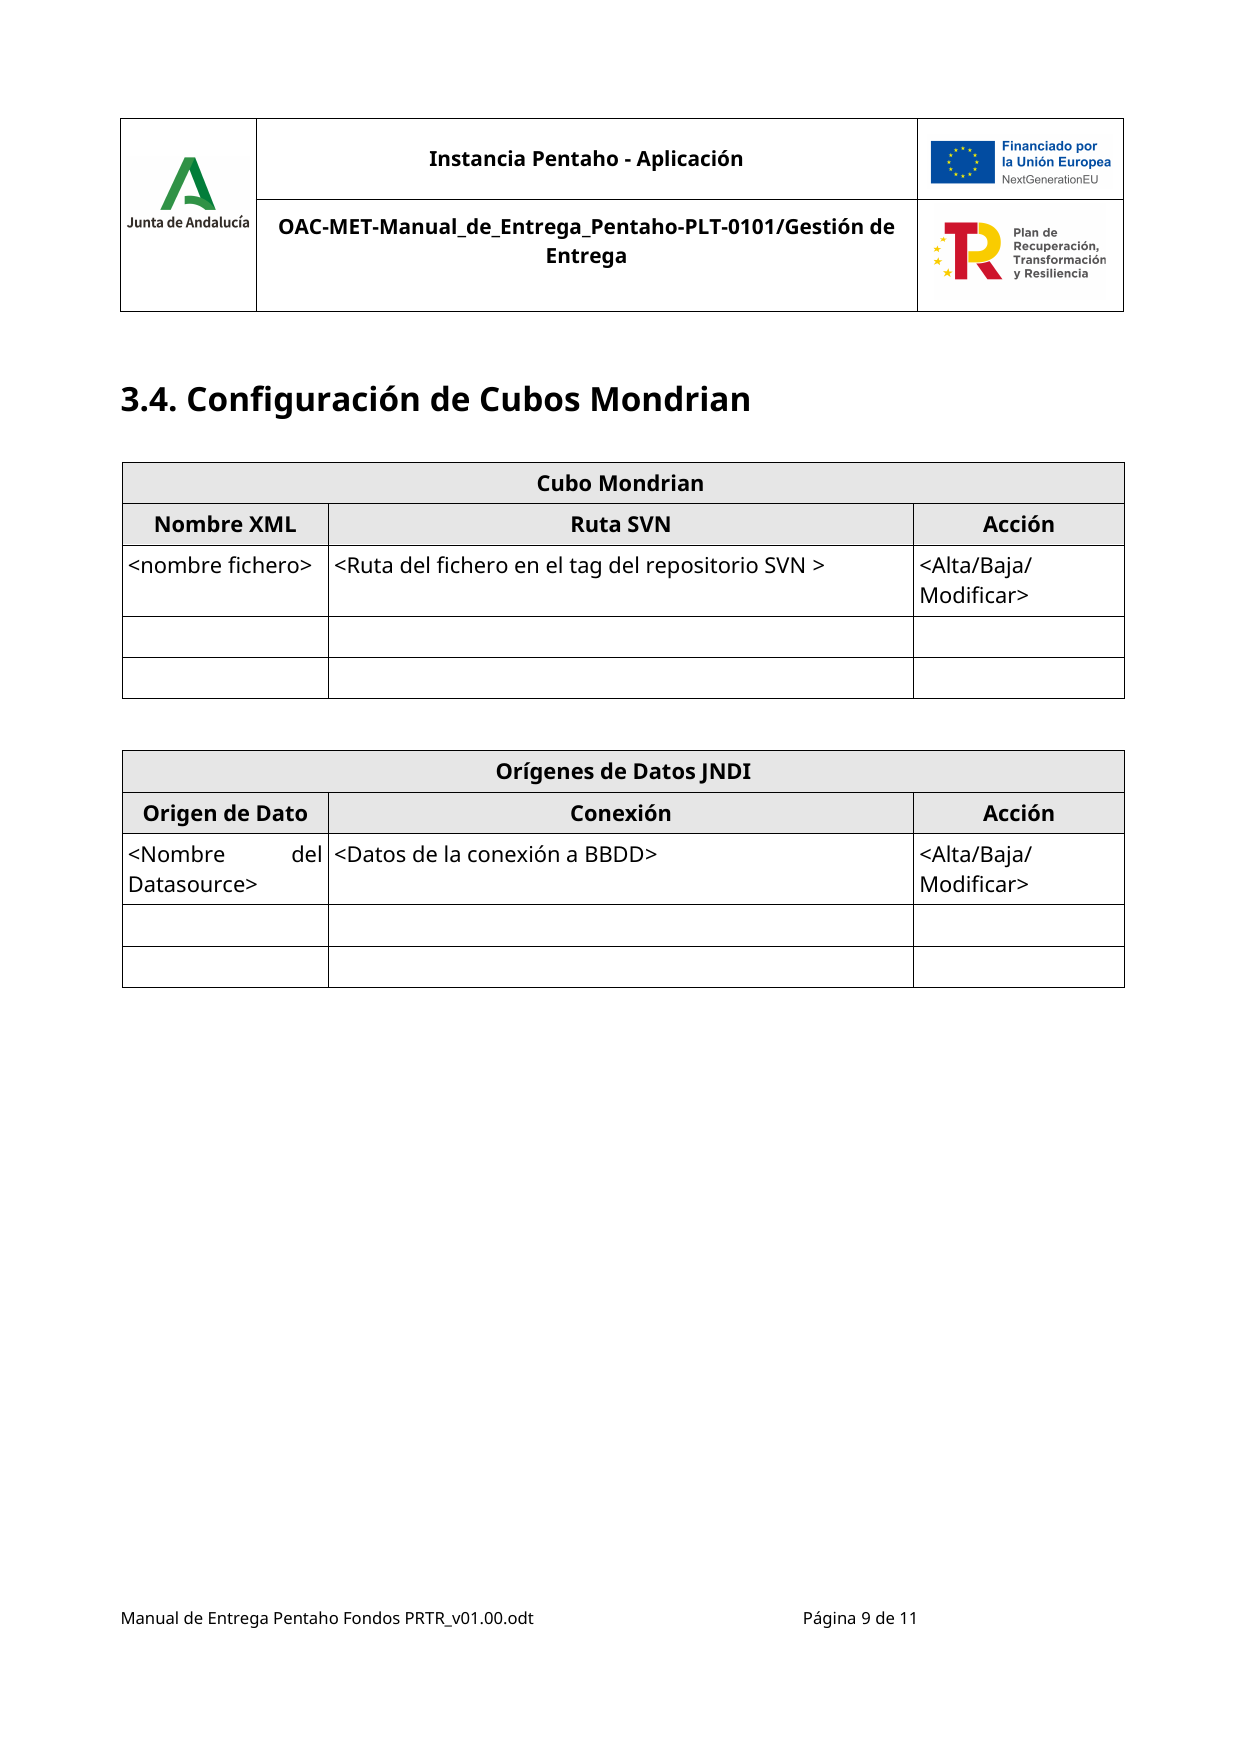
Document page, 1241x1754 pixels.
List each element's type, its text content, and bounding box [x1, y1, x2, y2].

table_cell Origen de Dato [123, 793, 328, 833]
picture [933, 203, 1106, 300]
table_cell <nombre fichero> [123, 546, 328, 616]
table_cell [914, 947, 1124, 987]
table_cell [329, 947, 913, 987]
table_cell Acción [914, 793, 1124, 833]
table_cell <Alta/Baja/Modificar> [914, 546, 1124, 616]
table_cell Ruta SVN [329, 504, 913, 544]
table_cell <Ruta del fichero en el tag del repositorio SVN > [329, 546, 913, 616]
table_header Orígenes de Datos JNDI [123, 751, 1124, 792]
table_cell [123, 947, 328, 987]
table_cell [123, 617, 328, 657]
table_cell [914, 905, 1124, 946]
table_header Cubo Mondrian [123, 463, 1124, 503]
table_cell <Datos de la conexión a BBDD> [329, 834, 913, 904]
picture [126, 156, 250, 229]
table_cell [329, 905, 913, 946]
table_cell Acción [914, 504, 1124, 544]
table_cell <Alta/Baja/Modificar> [914, 834, 1124, 904]
table_cell [914, 617, 1124, 657]
table_cell [914, 658, 1124, 698]
subtitle Configuración de Cubos Mondrian [120, 376, 1123, 422]
table_cell [123, 905, 328, 946]
table_cell Conexión [329, 793, 913, 833]
table_cell <Nombre del Datasource> [123, 834, 328, 904]
table_cell [329, 617, 913, 657]
table_cell [123, 658, 328, 698]
table_cell [329, 658, 913, 698]
table_cell Nombre XML [123, 504, 328, 544]
picture [927, 134, 1113, 189]
